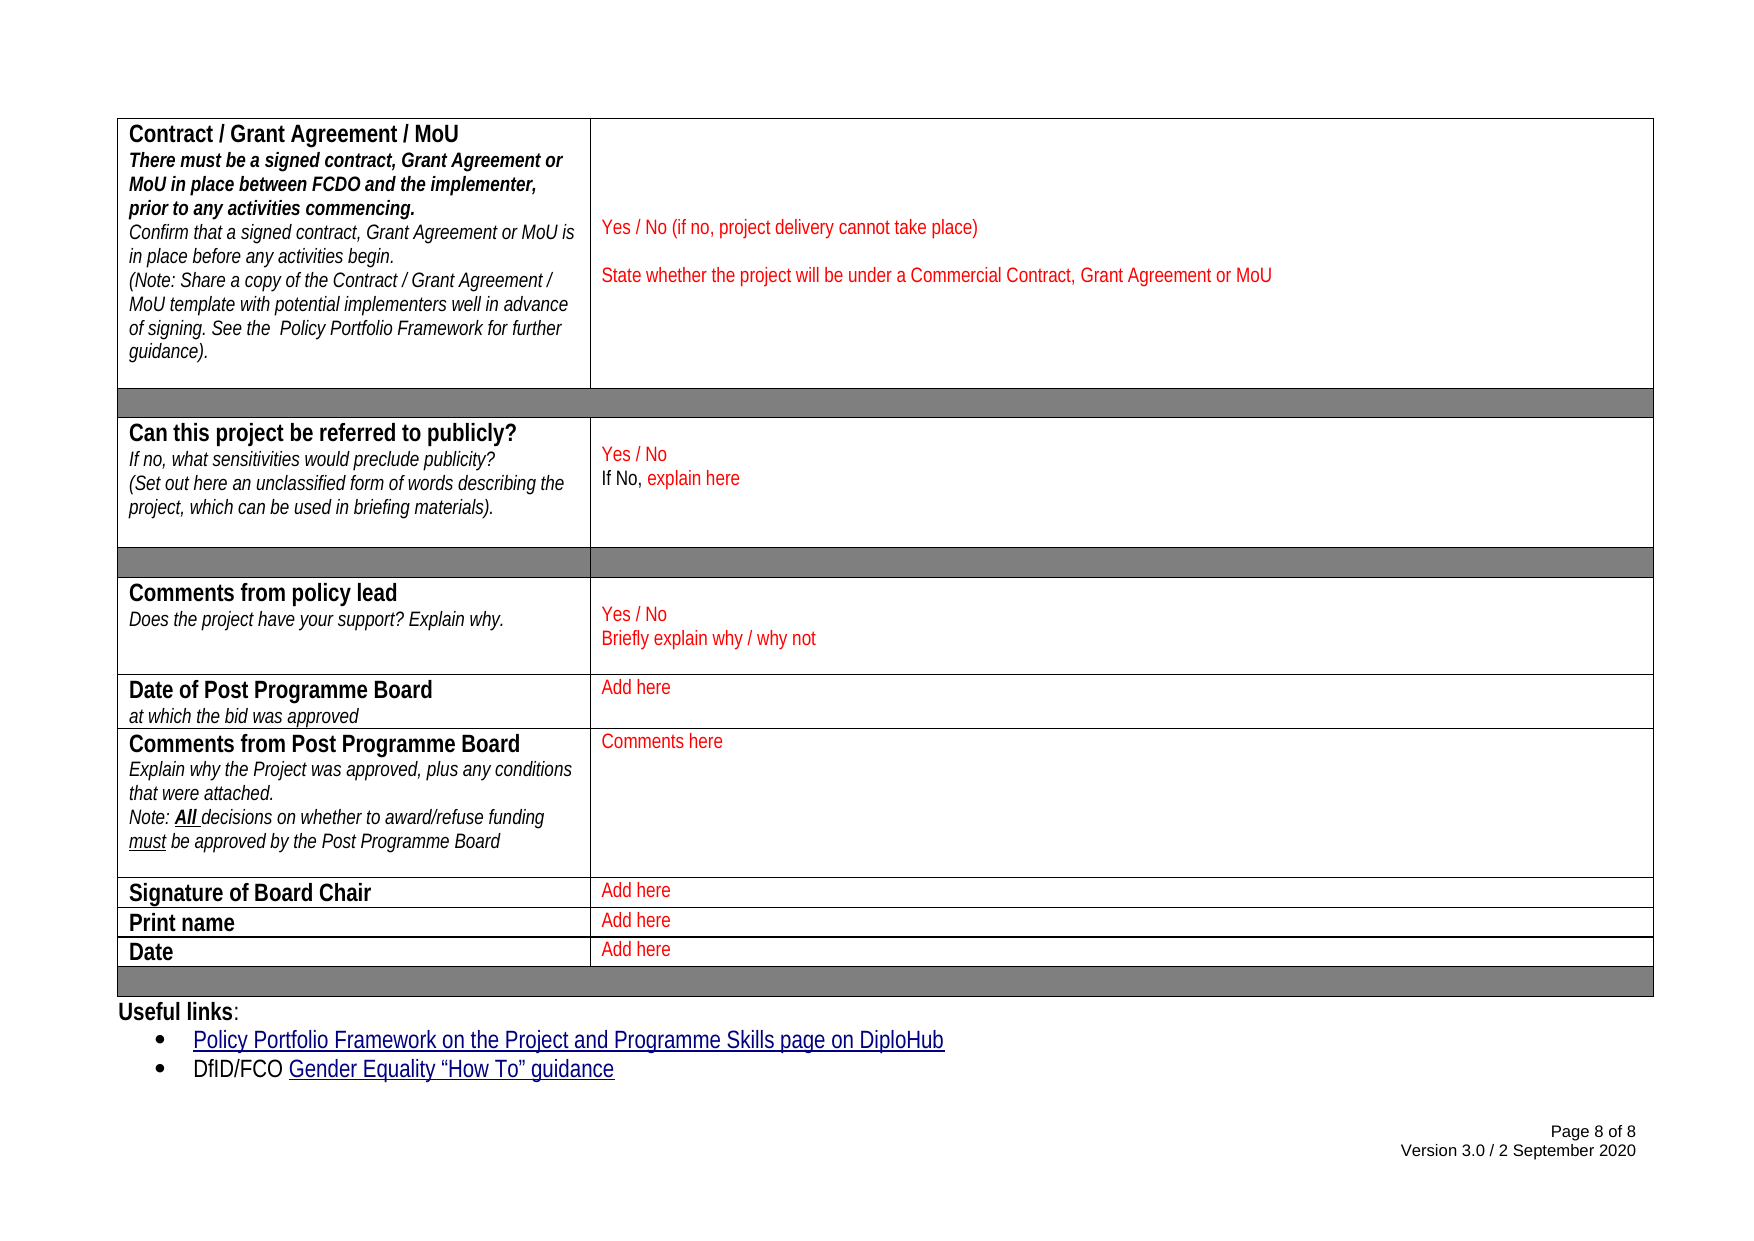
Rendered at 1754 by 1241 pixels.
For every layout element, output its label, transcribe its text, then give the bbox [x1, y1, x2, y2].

table_cell Yes / No (if no, project delivery cannot take place) State whether the project will be under a Commercial Contract, Grant Agreement or MoU [591, 119, 1653, 387]
table_cell Date [118, 938, 590, 966]
table_cell Add here [591, 878, 1653, 907]
table_cell Add here [591, 675, 1653, 727]
text Useful links: [118, 997, 1636, 1025]
table_cell Date of Post Programme Board at which the bid was approved [118, 675, 590, 727]
table_cell Yes / No Briefly explain why / why not [591, 578, 1653, 674]
table_cell [118, 967, 1653, 996]
table_cell [118, 389, 1653, 417]
table_cell [591, 548, 1653, 577]
table_cell Comments here [591, 729, 1653, 877]
table_cell Comments from Post Programme Board Explain why the Project was approved, plus any conditions that were attached. Note: All decisions on whether to award/refuse funding must be approved by the Post Programme Board [118, 729, 590, 877]
table_cell Add here [591, 938, 1653, 966]
table_cell Print name [118, 908, 590, 936]
table_cell Signature of Board Chair [118, 878, 590, 907]
table_cell Comments from policy lead Does the project have your support? Explain why. [118, 578, 590, 674]
table_cell Yes / No If No, explain here [591, 418, 1653, 547]
table_cell Add here [591, 908, 1653, 936]
list Policy Portfolio Framework on the Project and Programme Skills page on DiploHub [156, 1025, 1636, 1054]
table_cell Contract / Grant Agreement / MoU There must be a signed contract, Grant Agreement or MoU in place between FCDO and the implementer, prior to any activities commencing. Confirm that a signed contract, Grant Agreement or MoU is in place before any activities begin. (Note: Share a copy of the Contract / Grant Agreement / MoU template with potential implementers well in advance of signing. See the Policy Portfolio Framework for further guidance). [118, 119, 590, 387]
table_cell [118, 548, 590, 577]
list DfID/FCO Gender Equality “How To” guidance [156, 1054, 1636, 1083]
table_cell Can this project be referred to publicly? If no, what sensitivities would preclude publicity? (Set out here an unclassified form of words describing the project, which can be used in briefing materials). [118, 418, 590, 547]
